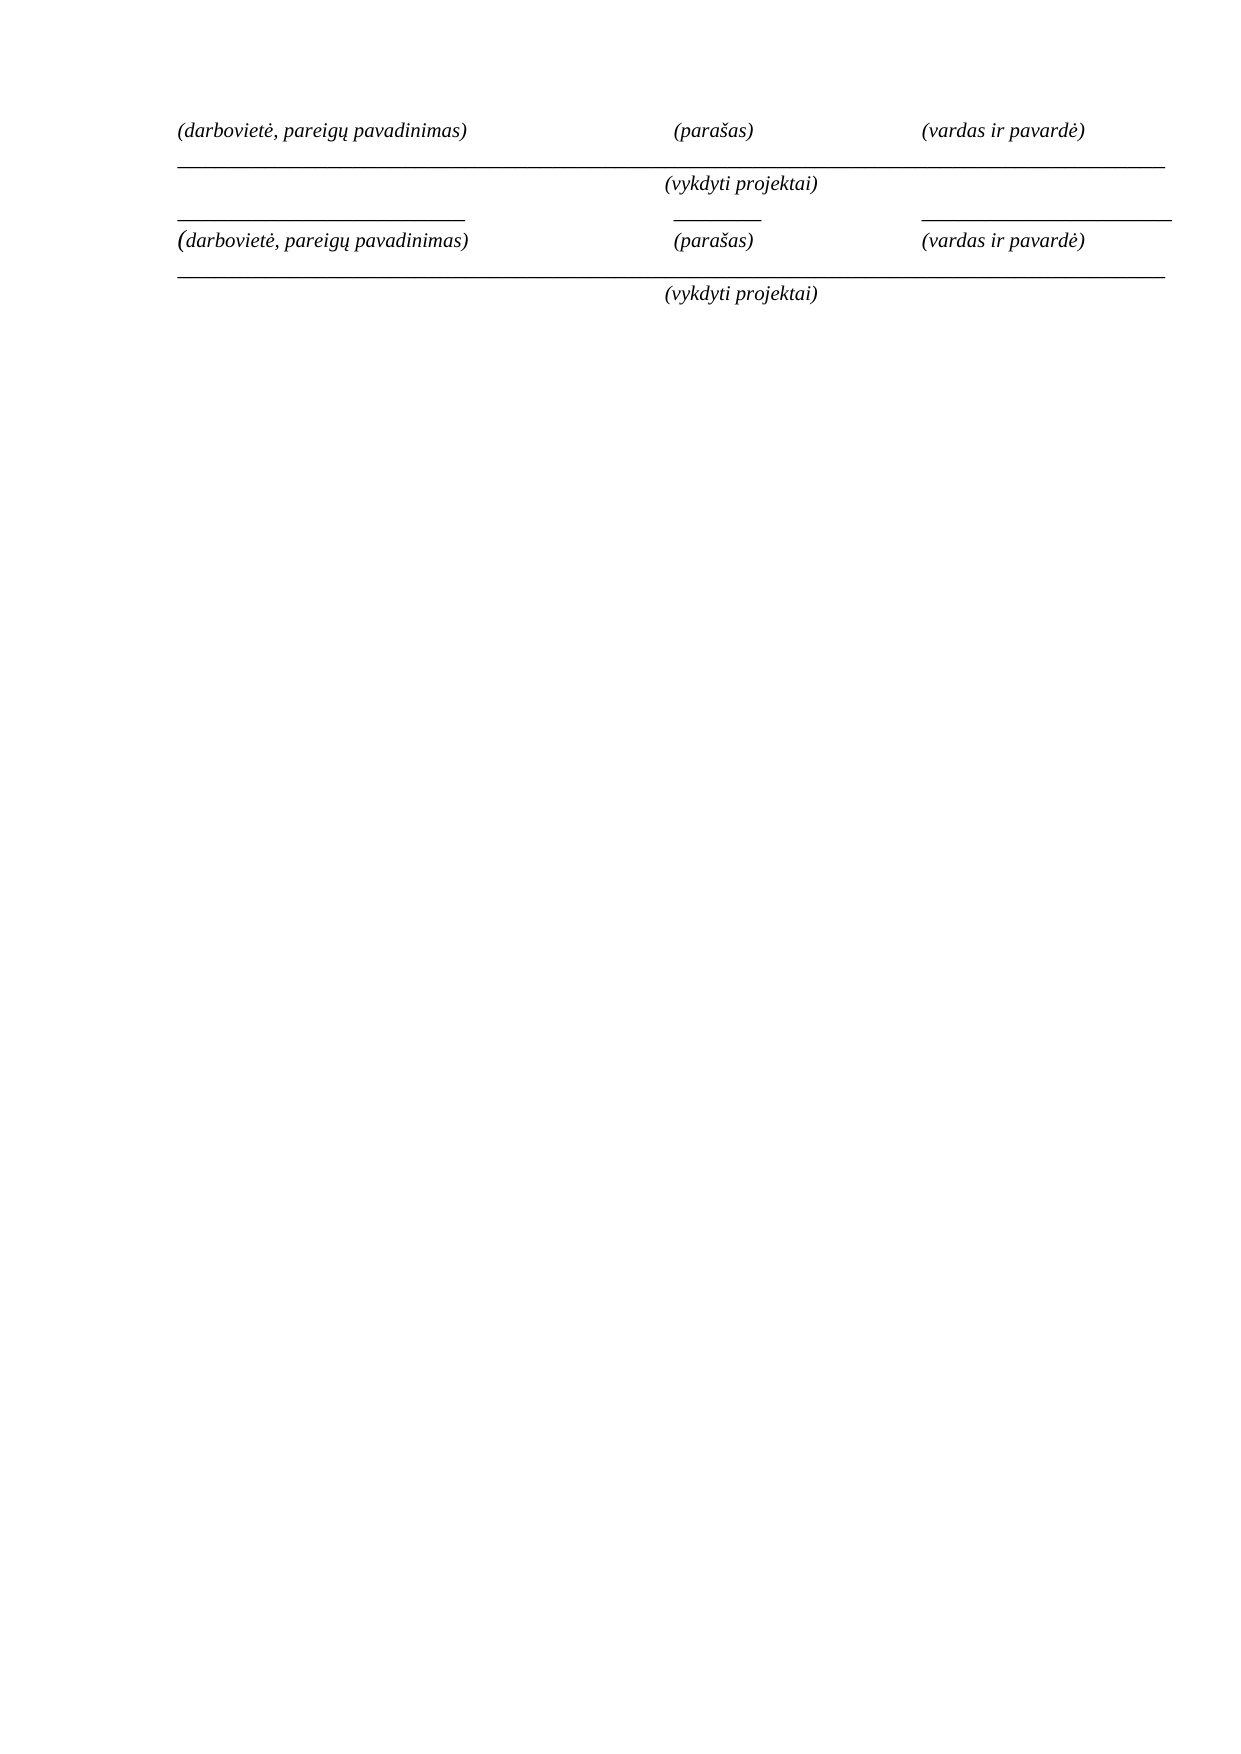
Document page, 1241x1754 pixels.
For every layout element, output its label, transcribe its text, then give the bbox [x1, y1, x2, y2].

text (darbovietė, pareigų pavadinimas) (parašas) (vardas ir pavardė) [177, 118, 1181, 142]
text _______________________________________________________________________________ [177, 252, 1181, 281]
text _______________________ _______ ____________________ [177, 195, 1181, 224]
text _______________________________________________________________________________ [177, 142, 1181, 171]
text (vykdyti projektai) [664, 281, 1181, 305]
text (vykdyti projektai) [664, 171, 1181, 195]
text (darbovietė, pareigų pavadinimas) (parašas) (vardas ir pavardė) [177, 224, 1181, 252]
